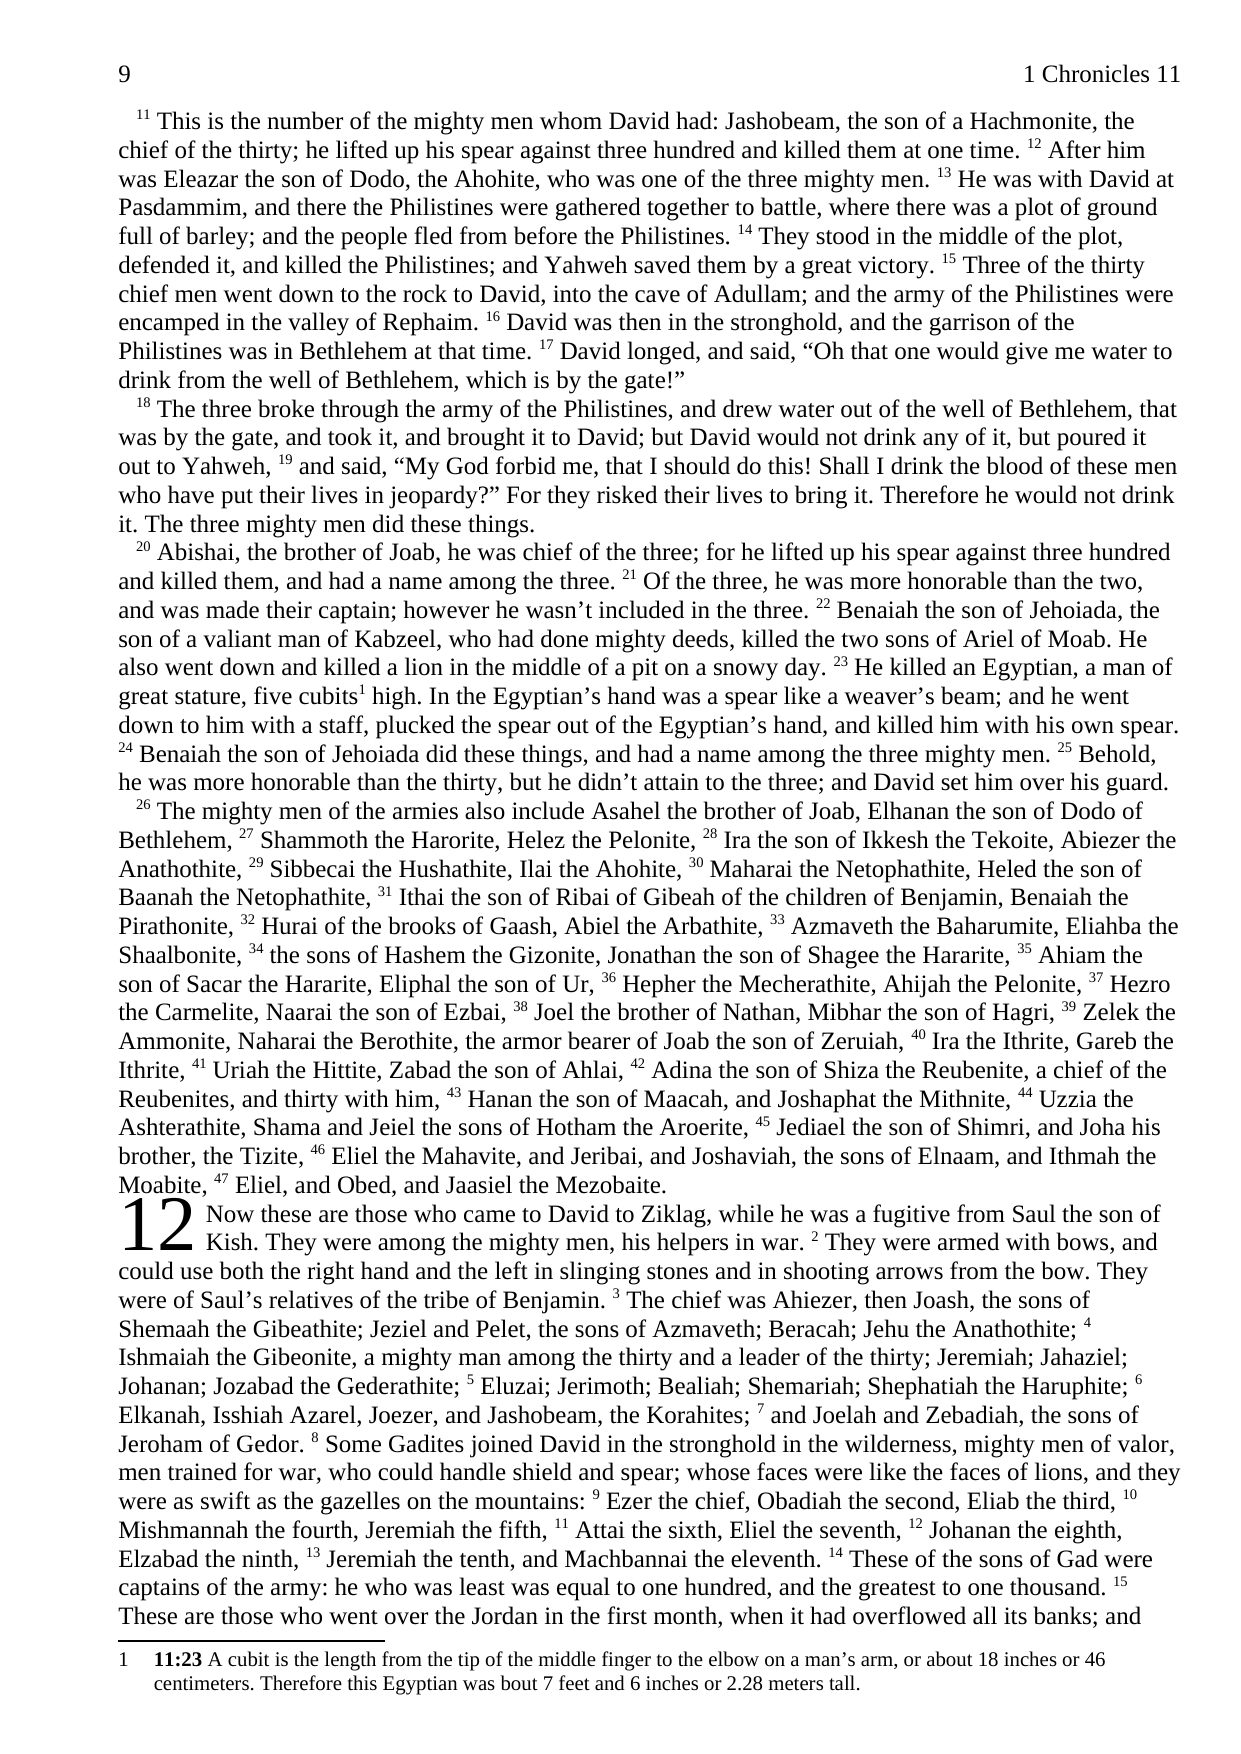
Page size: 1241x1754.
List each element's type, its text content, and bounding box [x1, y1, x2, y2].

text 26 The mighty men of the armies also include Asahel the brother of Joab, Elhanan the son of Dodo of Bethlehem, 27 Shammoth the Harorite, Helez the Pelonite, 28 Ira the son of Ikkesh the Tekoite, Abiezer the Anathothite, 29 Sibbecai the Hushathite, Ilai the Ahohite, 30 Maharai the Netophathite, Heled the son of Baanah the Netophathite, 31 Ithai the son of Ribai of Gibeah of the children of Benjamin, Benaiah the Pirathonite, 32 Hurai of the brooks of Gaash, Abiel the Arbathite, 33 Azmaveth the Baharumite, Eliahba the Shaalbonite, 34 the sons of Hashem the Gizonite, Jonathan the son of Shagee the Hararite, 35 Ahiam the son of Sacar the Hararite, Eliphal the son of Ur, 36 Hepher the Mecherathite, Ahijah the Pelonite, 37 Hezro the Carmelite, Naarai the son of Ezbai, 38 Joel the brother of Nathan, Mibhar the son of Hagri, 39 Zelek the Ammonite, Naharai the Berothite, the armor bearer of Joab the son of Zeruiah, 40 Ira the Ithrite, Gareb the Ithrite, 41 Uriah the Hittite, Zabad the son of Ahlai, 42 Adina the son of Shiza the Reubenite, a chief of the Reubenites, and thirty with him, 43 Hanan the son of Maacah, and Joshaphat the Mithnite, 44 Uzzia the Ashterathite, Shama and Jeiel the sons of Hotham the Aroerite, 45 Jediael the son of Shimri, and Joha his brother, the Tizite, 46 Eliel the Mahavite, and Jeribai, and Joshaviah, the sons of Elnaam, and Ithmah the Moabite, 47 Eliel, and Obed, and Jaasiel the Mezobaite. [118, 796, 1181, 1199]
text 11:23 A cubit is the length from the tip of the middle finger to the elbow on a man’s arm, or about 18 inches or 46 centimeters. Therefore this Egyptian was bout 7 feet and 6 inches or 2.28 meters tall. [118, 1647, 1181, 1695]
text 12Now these are those who came to David to Ziklag, while he was a fugitive from Saul the son of Kish. They were among the mighty men, his helpers in war. 2 They were armed with bows, and could use both the right hand and the left in slinging stones and in shooting arrows from the bow. They were of Saul’s relatives of the tribe of Benjamin. 3 The chief was Ahiezer, then Joash, the sons of Shemaah the Gibeathite; Jeziel and Pelet, the sons of Azmaveth; Beracah; Jehu the Anathothite; 4 Ishmaiah the Gibeonite, a mighty man among the thirty and a leader of the thirty; Jeremiah; Jahaziel; Johanan; Jozabad the Gederathite; 5 Eluzai; Jerimoth; Bealiah; Shemariah; Shephatiah the Haruphite; 6 Elkanah, Isshiah Azarel, Joezer, and Jashobeam, the Korahites; 7 and Joelah and Zebadiah, the sons of Jeroham of Gedor. 8 Some Gadites joined David in the stronghold in the wilderness, mighty men of valor, men trained for war, who could handle shield and spear; whose faces were like the faces of lions, and they were as swift as the gazelles on the mountains: 9 Ezer the chief, Obadiah the second, Eliab the third, 10 Mishmannah the fourth, Jeremiah the fifth, 11 Attai the sixth, Eliel the seventh, 12 Johanan the eighth, Elzabad the ninth, 13 Jeremiah the tenth, and Machbannai the eleventh. 14 These of the sons of Gad were captains of the army: he who was least was equal to one hundred, and the greatest to one thousand. 15 These are those who went over the Jordan in the first month, when it had overflowed all its banks; and they put to flight all who lived in the valleys, both toward the east and toward the west. 16 Some of the children of Benjamin and Judah came to the stronghold to David. 17 David went out to meet them, and answered them, “If you have come peaceably to me to help me, my heart will be united with you; but if you have come to betray me to my adversaries, since there is no wrong in my hands, may the God of our fathers see this and rebuke it.” 18 Then the Spirit came on Amasai, who was chief of the thirty, and he said, “We are yours, David, and on your side, you son of Jesse. Peace, peace be to you, and peace be to your helpers; for your God helps you.” Then David received them, and made them captains of the band. 19 Some of Manasseh also joined David, when he came with the Philistines against Saul to battle; but they didn’t help them; for the lords of the Philistines sent him away after consultation, saying, “He will desert to his master Saul to the jeopardy of our heads.” [118, 1199, 1181, 1630]
text 18 The three broke through the army of the Philistines, and drew water out of the well of Bethlehem, that was by the gate, and took it, and brought it to David; but David would not drink any of it, but poured it out to Yahweh, 19 and said, “My God forbid me, that I should do this! Shall I drink the blood of these men who have put their lives in jeopardy?” For they risked their lives to bring it. Therefore he would not drink it. The three mighty men did these things. [118, 394, 1181, 537]
text 11 This is the number of the mighty men whom David had: Jashobeam, the son of a Hachmonite, the chief of the thirty; he lifted up his spear against three hundred and killed them at one time. 12 After him was Eleazar the son of Dodo, the Ahohite, who was one of the three mighty men. 13 He was with David at Pasdammim, and there the Philistines were gathered together to battle, where there was a plot of ground full of barley; and the people fled from before the Philistines. 14 They stood in the middle of the plot, defended it, and killed the Philistines; and Yahweh saved them by a great victory. 15 Three of the thirty chief men went down to the rock to David, into the cave of Adullam; and the army of the Philistines were encamped in the valley of Rephaim. 16 David was then in the stronghold, and the garrison of the Philistines was in Bethlehem at that time. 17 David longed, and said, “Oh that one would give me water to drink from the well of Bethlehem, which is by the gate!” [118, 106, 1181, 394]
text 20 Abishai, the brother of Joab, he was chief of the three; for he lifted up his spear against three hundred and killed them, and had a name among the three. 21 Of the three, he was more honorable than the two, and was made their captain; however he wasn’t included in the three. 22 Benaiah the son of Jehoiada, the son of a valiant man of Kabzeel, who had done mighty deeds, killed the two sons of Ariel of Moab. He also went down and killed a lion in the middle of a pit on a snowy day. 23 He killed an Egyptian, a man of great stature, five cubits high. In the Egyptian’s hand was a spear like a weaver’s beam; and he went down to him with a staff, plucked the spear out of the Egyptian’s hand, and killed him with his own spear. 24 Benaiah the son of Jehoiada did these things, and had a name among the three mighty men. 25 Behold, he was more honorable than the thirty, but he didn’t attain to the three; and David set him over his guard. [118, 537, 1181, 796]
